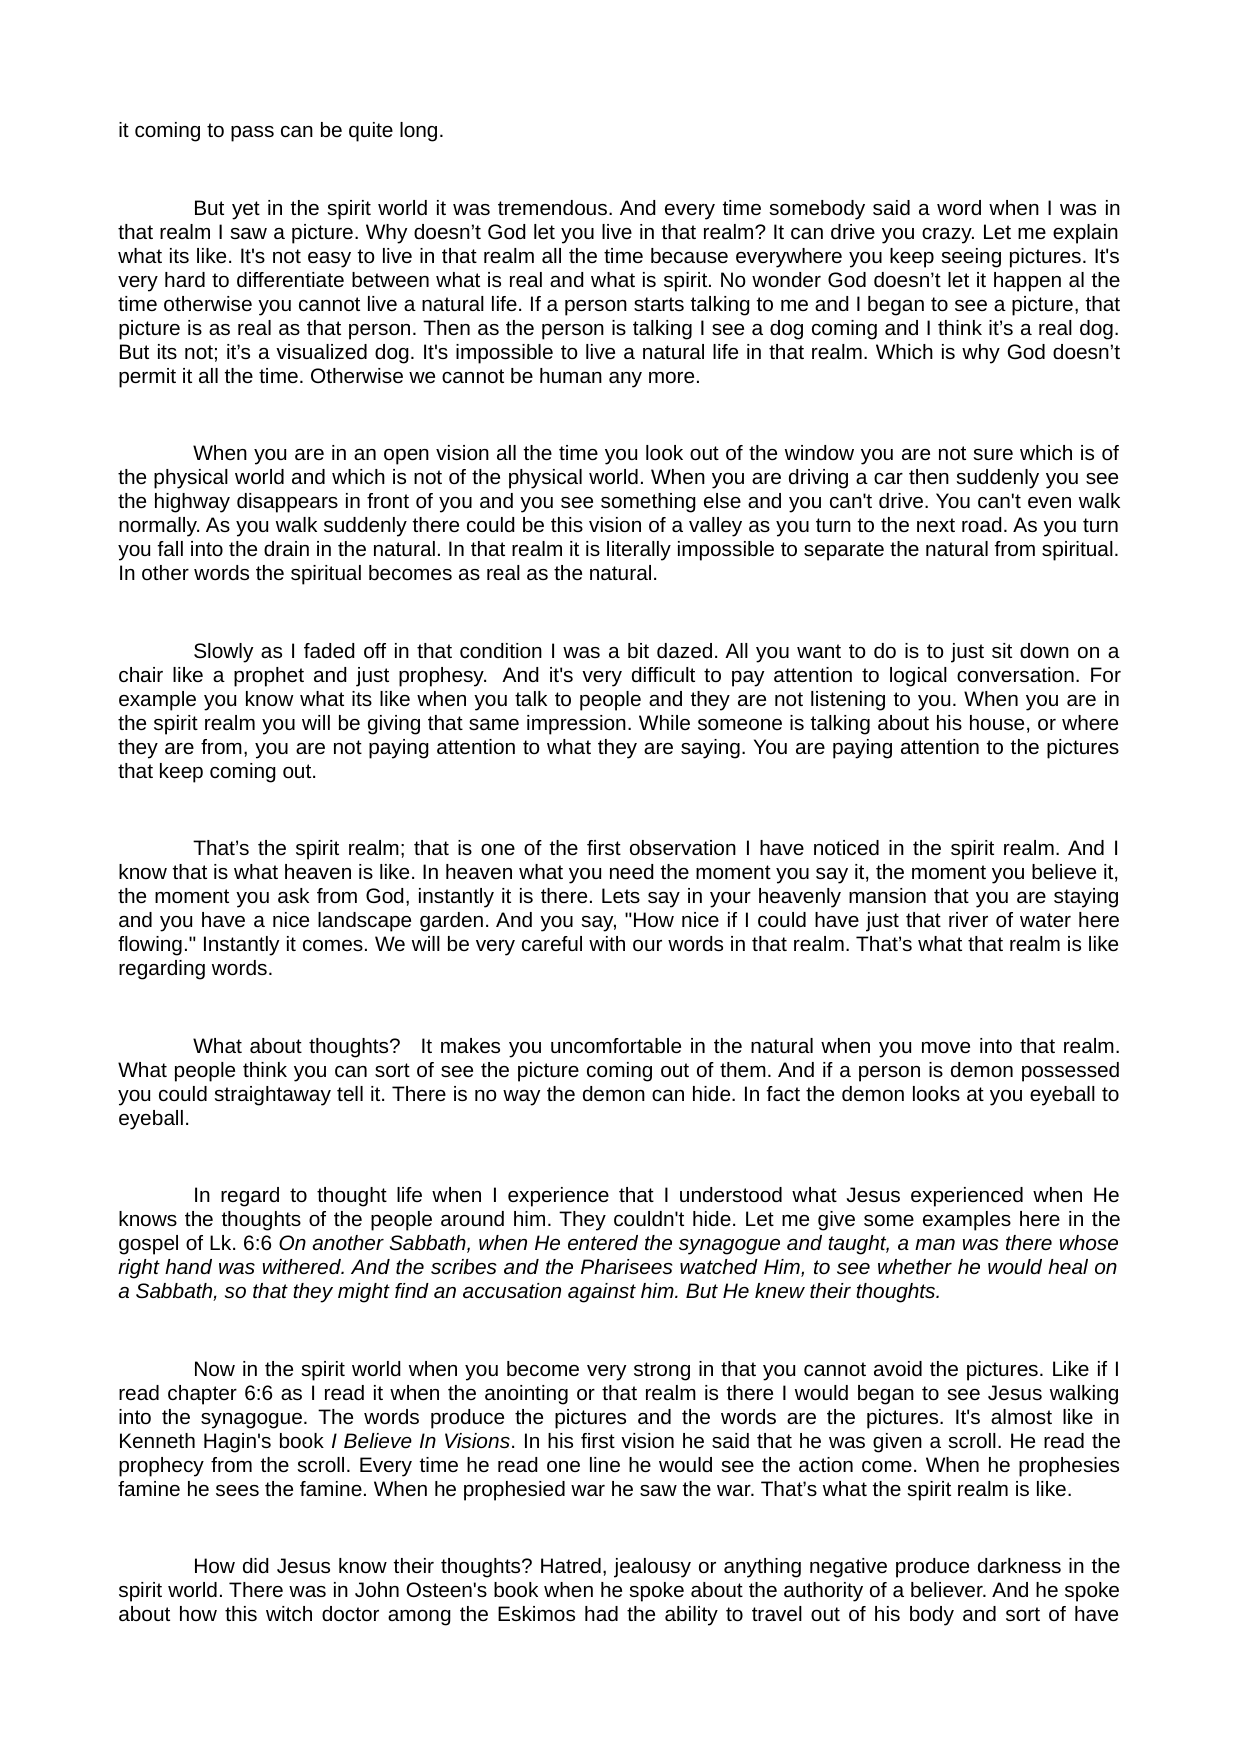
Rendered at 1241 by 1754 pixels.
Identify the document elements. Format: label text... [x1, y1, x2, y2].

text Now in the spirit world when you become very strong in that you cannot avoid the pictures. Like if I read chapter 6:6 as I read it when the anointing or that realm is there I would began to see Jesus walking into the synagogue. The words produce the pictures and the words are the pictures. It's almost like in Kenneth Hagin's book I Believe In Visions. In his first vision he said that he was given a scroll. He read the prophecy from the scroll. Every time he read one line he would see the action come. When he prophesies famine he sees the famine. When he prophesied war he saw the war. That’s what the spirit realm is like. [118, 1357, 1122, 1501]
text When you are in an open vision all the time you look out of the window you are not sure which is of the physical world and which is not of the physical world. When you are driving a car then suddenly you see the highway disappears in front of you and you see something else and you can't drive. You can't even walk normally. As you walk suddenly there could be this vision of a valley as you turn to the next road. As you turn you fall into the drain in the natural. In that realm it is literally impossible to separate the natural from spiritual. In other words the spiritual becomes as real as the natural. [118, 441, 1122, 585]
text How did Jesus know their thoughts? Hatred, jealousy or anything negative produce darkness in the spirit world. There was in John Osteen's book when he spoke about the authority of a believer. And he spoke about how this witch doctor among the Eskimos had the ability to travel out of his body and sort of have [118, 1554, 1122, 1626]
text it coming to pass can be quite long. [118, 118, 1122, 142]
text What about thoughts? It makes you uncomfortable in the natural when you move into that realm. What people think you can sort of see the picture coming out of them. And if a person is demon possessed you could straightaway tell it. There is no way the demon can hide. In fact the demon looks at you eyeball to eyeball. [118, 1034, 1122, 1129]
text That’s the spirit realm; that is one of the first observation I have noticed in the spirit realm. And I know that is what heaven is like. In heaven what you need the moment you say it, the moment you believe it, the moment you ask from God, instantly it is there. Lets say in your heavenly mansion that you are staying and you have a nice landscape garden. And you say, "How nice if I could have just that river of water here flowing." Instantly it comes. We will be very careful with our words in that realm. That’s what that realm is like regarding words. [118, 836, 1122, 980]
text Slowly as I faded off in that condition I was a bit dazed. All you want to do is to just sit down on a chair like a prophet and just prophesy. And it's very difficult to pay attention to logical conversation. For example you know what its like when you talk to people and they are not listening to you. When you are in the spirit realm you will be giving that same impression. While someone is talking about his house, or where they are from, you are not paying attention to what they are saying. You are paying attention to the pictures that keep coming out. [118, 639, 1122, 782]
text But yet in the spirit world it was tremendous. And every time somebody said a word when I was in that realm I saw a picture. Why doesn’t God let you live in that realm? It can drive you crazy. Let me explain what its like. It's not easy to live in that realm all the time because everywhere you keep seeing pictures. It's very hard to differentiate between what is real and what is spirit. No wonder God doesn’t let it happen al the time otherwise you cannot live a natural life. If a person starts talking to me and I began to see a picture, that picture is as real as that person. Then as the person is talking I see a dog coming and I think it’s a real dog. But its not; it’s a visualized dog. It's impossible to live a natural life in that realm. Which is why God doesn’t permit it all the time. Otherwise we cannot be human any more. [118, 196, 1122, 387]
text In regard to thought life when I experience that I understood what Jesus experienced when He knows the thoughts of the people around him. They couldn't hide. Let me give some examples here in the gospel of Lk. 6:6 On another Sabbath, when He entered the synagogue and taught, a man was there whose right hand was withered. And the scribes and the Pharisees watched Him, to see whether he would heal on a Sabbath, so that they might find an accusation against him. But He knew their thoughts. [118, 1183, 1122, 1303]
